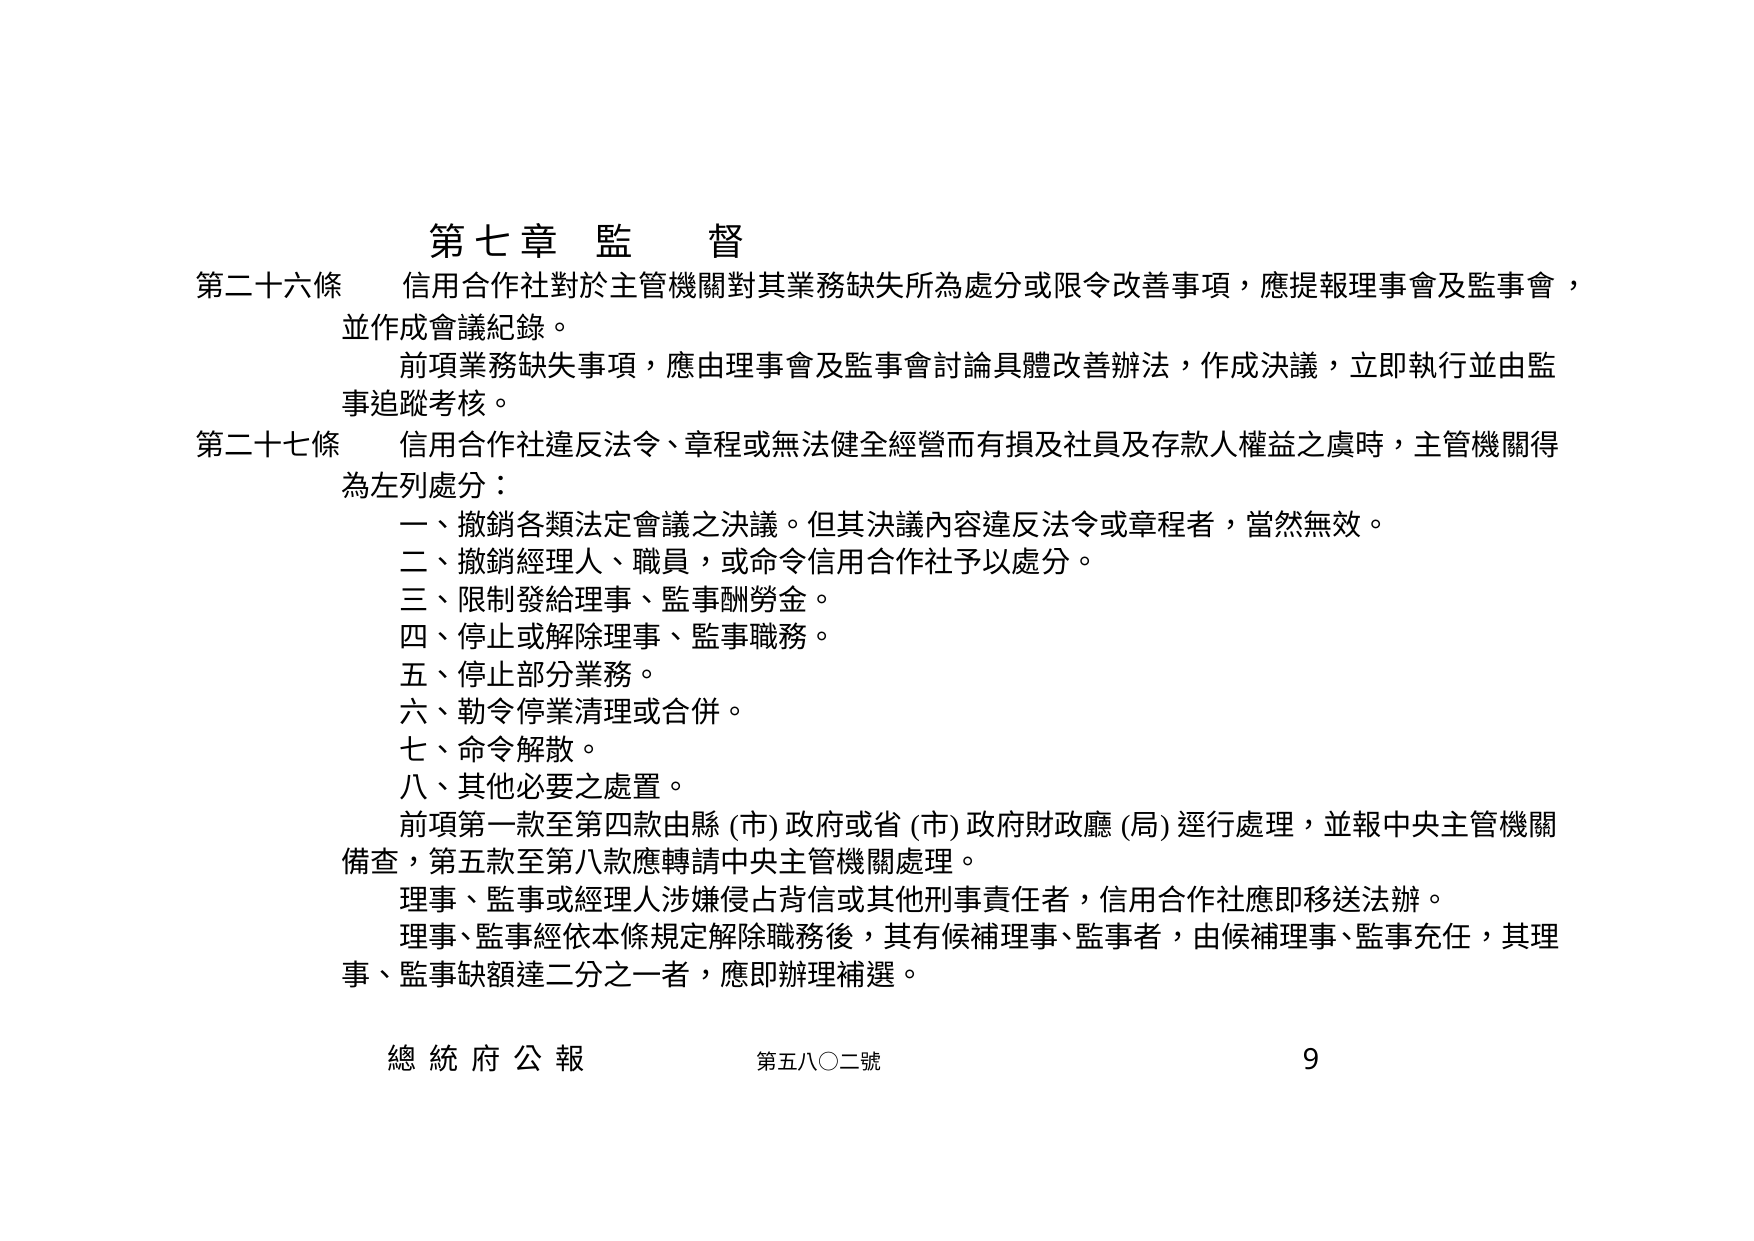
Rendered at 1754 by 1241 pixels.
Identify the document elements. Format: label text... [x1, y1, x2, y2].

text 二、撤銷經理人、職員，或命令信用合作社予以處分。 [399, 542, 1559, 580]
text 前項業務缺失事項，應由理事會及監事會討論具體改善辦法，作成決議，立即執行並由監事追蹤考核。 [341, 347, 1559, 422]
text 五、停止部分業務。 [399, 655, 1559, 692]
text 前項第一款至第四款由縣 (市) 政府或省 (市) 政府財政廳 (局) 逕行處理，並報中央主管機關備查，第五款至第八款應轉請中央主管機關處理。 [341, 805, 1559, 880]
text 四、停止或解除理事、監事職務。 [399, 617, 1559, 655]
text 六、勒令停業清理或合併。 [399, 692, 1559, 730]
text 第二十七條 信用合作社違反法令、章程或無法健全經營而有損及社員及存款人權益之虞時，主管機關得為左列處分： [195, 422, 1559, 505]
text 三、限制發給理事、監事酬勞金。 [399, 580, 1559, 617]
text 理事、監事或經理人涉嫌侵占背信或其他刑事責任者，信用合作社應即移送法辦。 [341, 880, 1559, 917]
text 第 七 章 監 督 [428, 222, 1559, 263]
text 七、命令解散。 [399, 730, 1559, 767]
text 八、其他必要之處置。 [399, 767, 1559, 805]
text 理事、監事經依本條規定解除職務後，其有候補理事、監事者，由候補理事、監事充任，其理事、監事缺額達二分之一者，應即辦理補選。 [341, 917, 1559, 992]
text 第二十六條 信用合作社對於主管機關對其業務缺失所為處分或限令改善事項，應提報理事會及監事會，並作成會議紀錄。 [195, 263, 1559, 347]
text 一、撤銷各類法定會議之決議。但其決議內容違反法令或章程者，當然無效。 [399, 505, 1559, 542]
